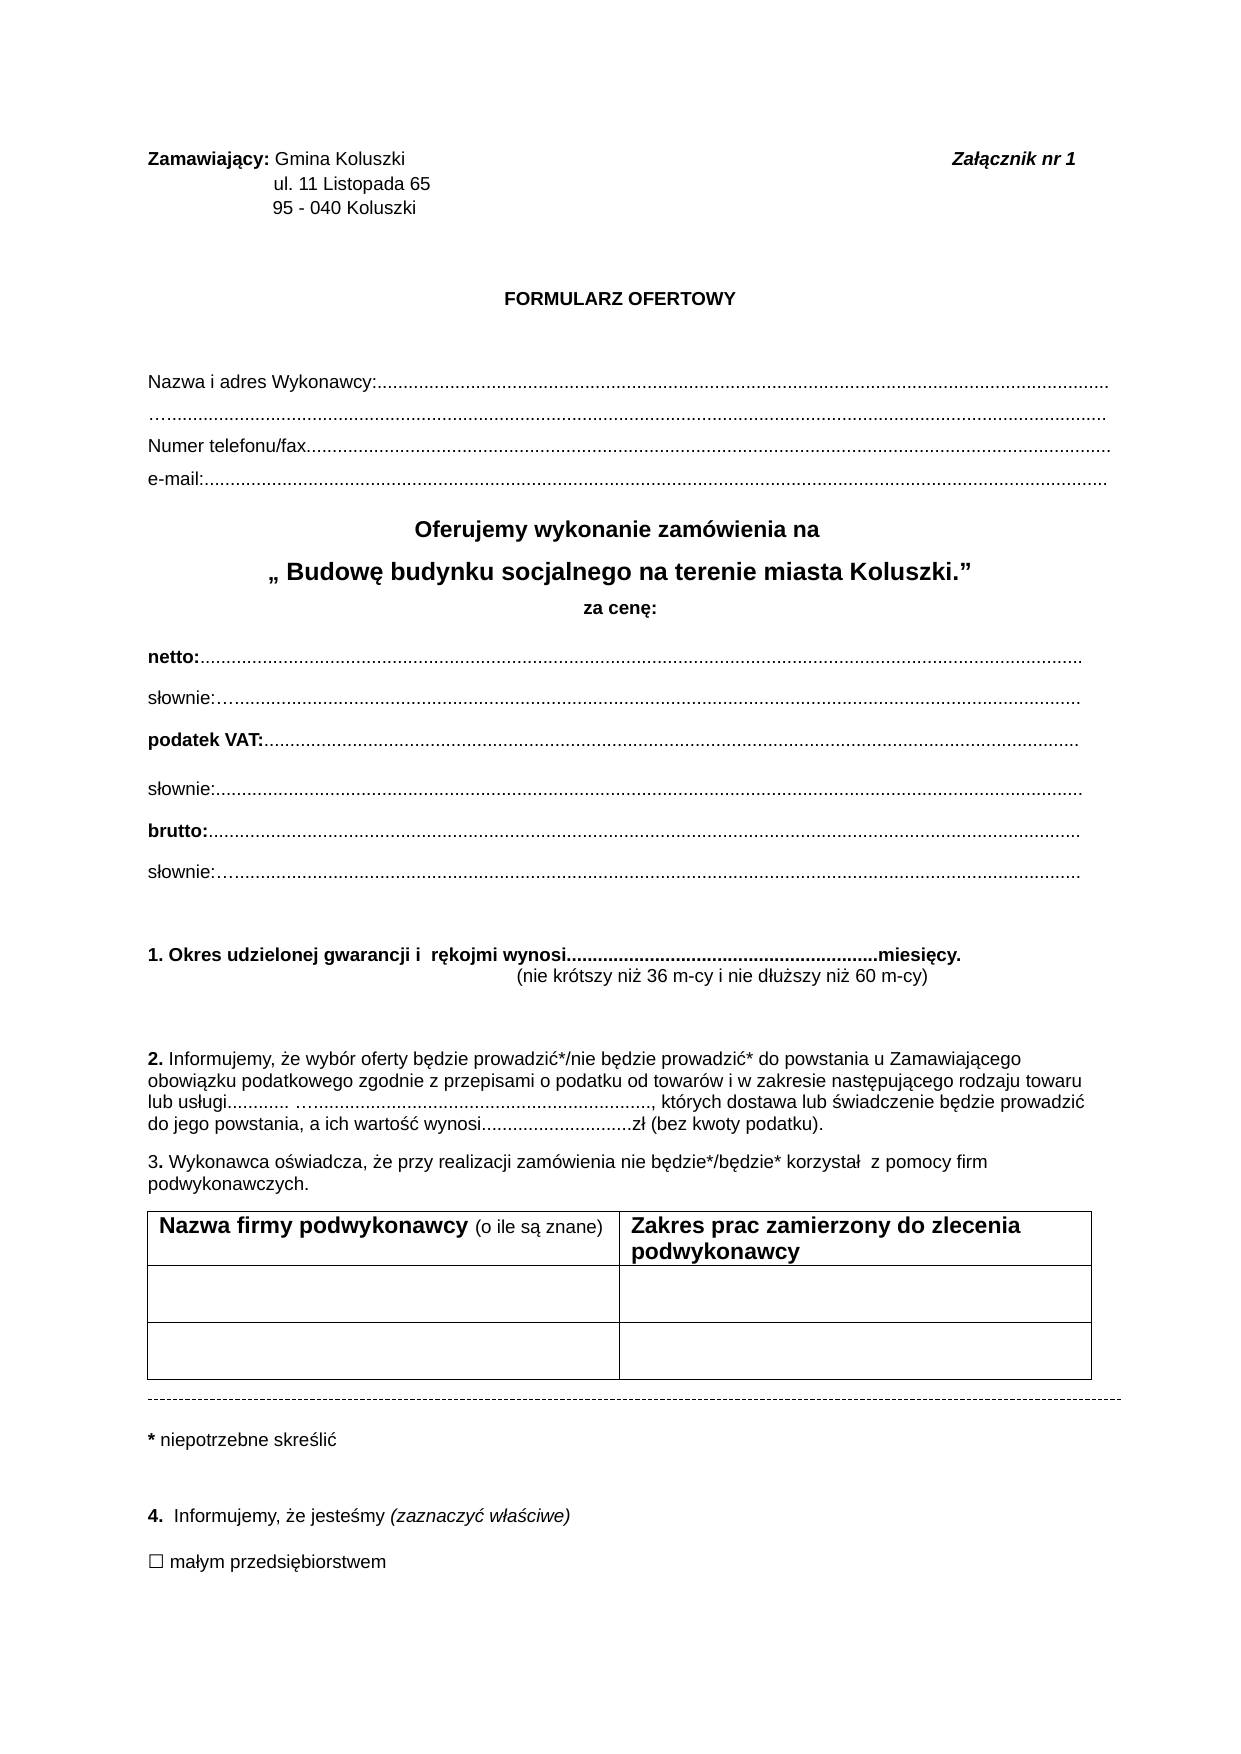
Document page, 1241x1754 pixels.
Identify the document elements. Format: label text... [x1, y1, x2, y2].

text 1. Okres udzielonej gwarancji i rękojmi wynosi............................................................miesięcy. (nie krótszy niż 36 m-cy i nie dłuższy niż 60 m-cy) [148, 944, 1093, 987]
text słownie:…................................................................................................................................................................... [148, 861, 1093, 882]
table_header Nazwa firmy podwykonawcy (o ile są znane) [148, 1212, 619, 1265]
text * niepotrzebne skreślić [148, 1429, 1122, 1450]
table_cell [148, 1266, 619, 1322]
table_header Zakres prac zamierzony do zlecenia podwykonawcy [620, 1212, 1091, 1265]
table_cell [148, 1323, 619, 1379]
text 4. Informujemy, że jesteśmy (zaznaczyć właściwe) ☐ małym przedsiębiorstwem [148, 1505, 1122, 1574]
text słownie:…................................................................................................................................................................... [148, 687, 1093, 708]
table_cell [620, 1266, 1091, 1322]
text Nazwa i adres Wykonawcy:............................................................................................................................................. …..................................................................................................................................................................................... Numer telefonu/fax........................................................................................................................................................... e-mail:.............................................................................................................................................................................. [148, 370, 1122, 489]
text podatek VAT:............................................................................................................................................................. słownie:....................................................................................................................................................................... [148, 728, 1093, 799]
table_cell [620, 1323, 1091, 1379]
text 3. Wykonawca oświadcza, że przy realizacji zamówienia nie będzie*/będzie* korzystał z pomocy firm podwykonawczych. [148, 1151, 1122, 1194]
text Oferujemy wykonanie zamówienia na „ Budowę budynku socjalnego na terenie miasta Koluszki.” za cenę: [148, 516, 1093, 618]
text netto:.......................................................................................................................................................................... [148, 645, 1093, 667]
text brutto:........................................................................................................................................................................ [148, 819, 1093, 841]
text Zamawiający: Gmina Koluszki Załącznik nr 1 ul. 11 Listopada 65 95 - 040 Koluszki [148, 148, 1093, 219]
text 2. Informujemy, że wybór oferty będzie prowadzić*/nie będzie prowadzić* do powstania u Zamawiającego obowiązku podatkowego zgodnie z przepisami o podatku od towarów i w zakresie następującego rodzaju towaru lub usługi............ …................................................................., których dostawa lub świadczenie będzie prowadzić do jego powstania, a ich wartość wynosi.............................zł (bez kwoty podatku). [148, 1048, 1093, 1134]
text FORMULARZ OFERTOWY [148, 287, 1093, 309]
